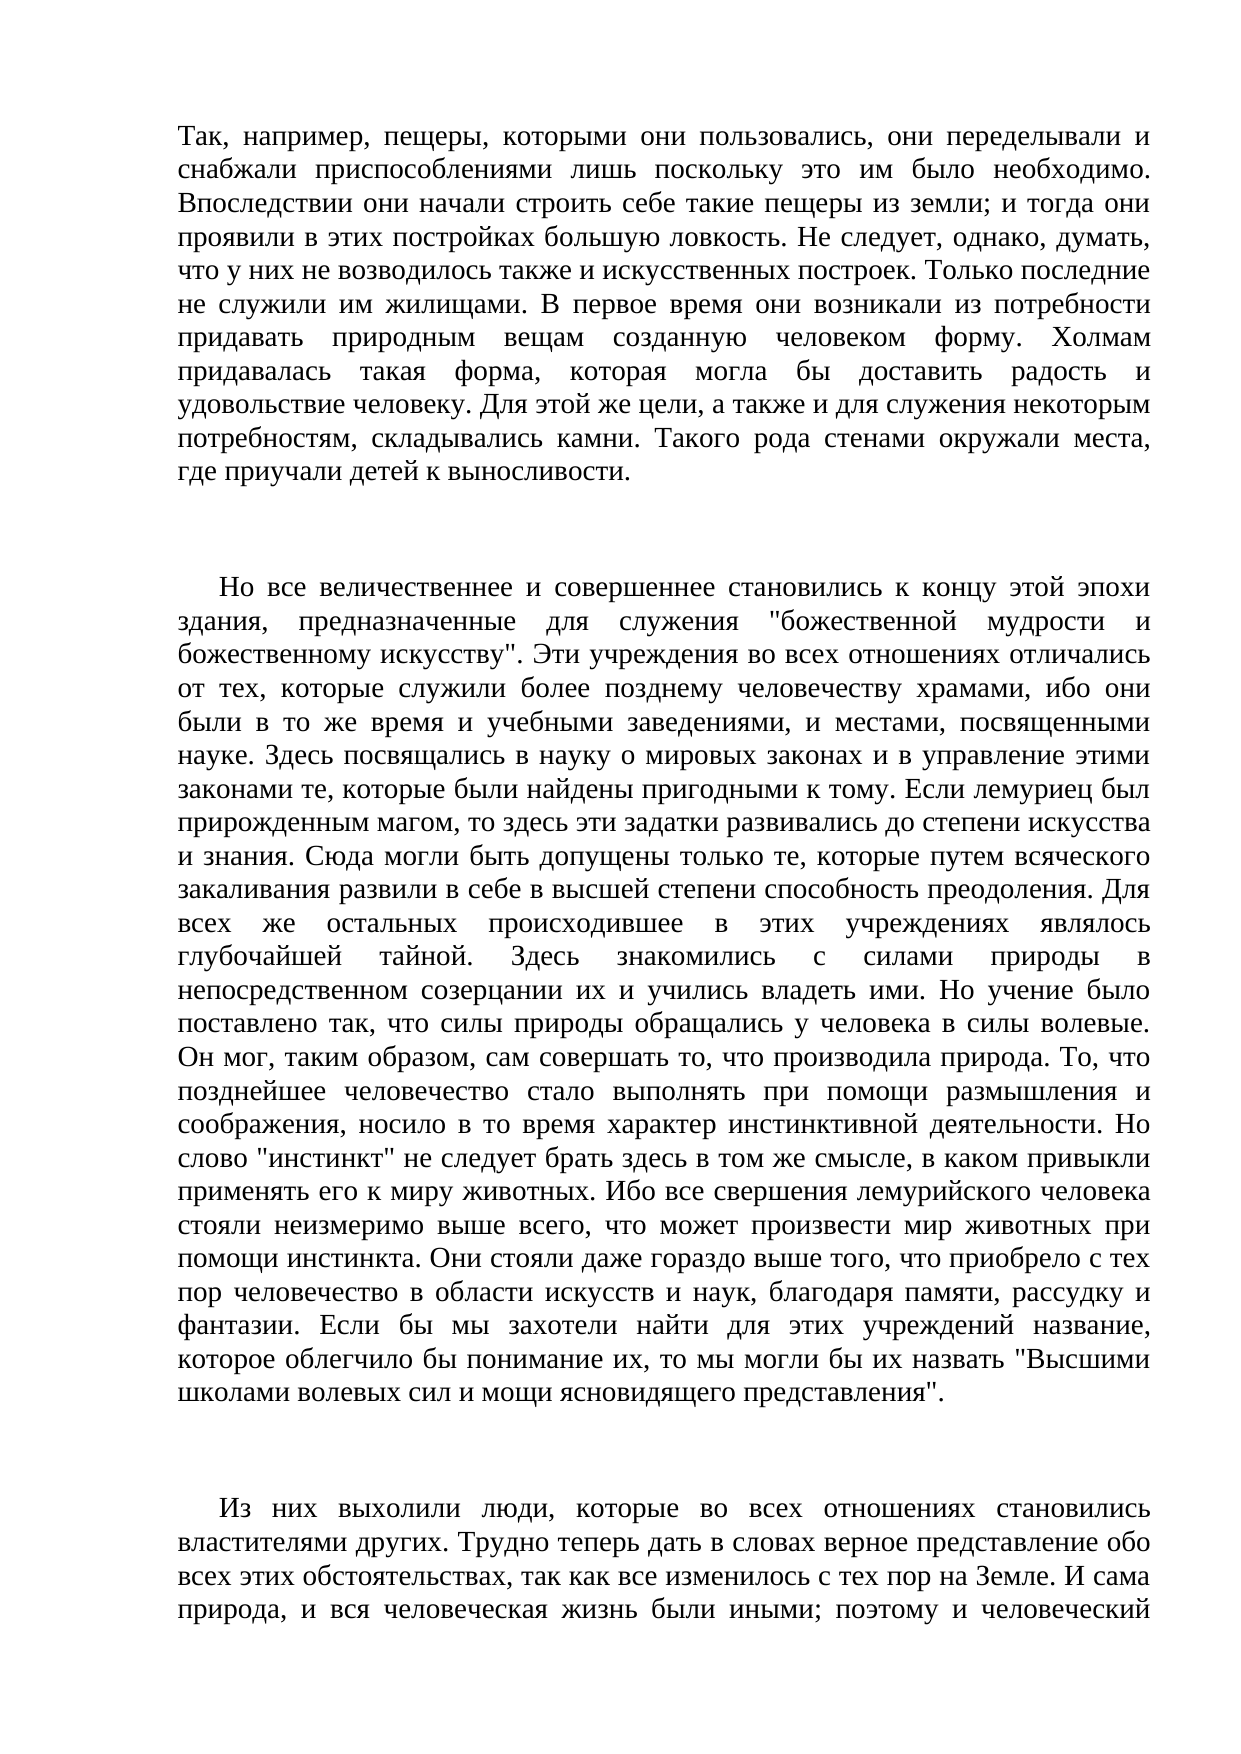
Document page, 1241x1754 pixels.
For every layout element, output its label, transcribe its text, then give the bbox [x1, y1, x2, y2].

text Так, например, пещеры, которыми они пользовались, они переделывали и снабжали приспособлениями лишь поскольку это им было необходимо. Впоследствии они начали строить себе такие пещеры из земли; и тогда они проявили в этих постройках большую ловкость. Не следует, однако, думать, что у них не возводилось также и искусственных построек. Только последние не служили им жилищами. В первое время они возникали из потребности придавать природным вещам созданную человеком форму. Холмам придавалась такая форма, которая могла бы доставить радость и удовольствие человеку. Для этой же цели, а также и для служения некоторым потребностям, складывались камни. Такого рода стенами окружали места, где приучали детей к выносливости. [177, 118, 1152, 487]
text Из них выхолили люди, которые во всех отношениях становились властителями других. Трудно теперь дать в словах верное представление обо всех этих обстоятельствах, так как все изменилось с тех пор на Земле. И сама природа, и вся человеческая жизнь были иными; поэтому и человеческий [177, 1491, 1152, 1625]
text Но все величественнее и совершеннее становились к концу этой эпохи здания, предназначенные для служения "божественной мудрости и божественному искусству". Эти учреждения во всех отношениях отличались от тех, которые служили более позднему человечеству храмами, ибо они были в то же время и учебными заведениями, и местами, посвященными науке. Здесь посвящались в науку о мировых законах и в управление этими законами те, которые были найдены пригодными к тому. Если лемуриец был прирожденным магом, то здесь эти задатки развивались до степени искусства и знания. Сюда могли быть допущены только те, которые путем всяческого закаливания развили в себе в высшей степени способность преодоления. Для всех же остальных происходившее в этих учреждениях являлось глубочайшей тайной. Здесь знакомились с силами природы в непосредственном созерцании их и учились владеть ими. Но учение было поставлено так, что силы природы обращались у человека в силы волевые. Он мог, таким образом, сам совершать то, что производила природа. То, что позднейшее человечество стало выполнять при помощи размышления и соображения, носило в то время характер инстинктивной деятельности. Но слово "инстинкт" не следует брать здесь в том же смысле, в каком привыкли применять его к миру животных. Ибо все свершения лемурийского человека стояли неизмеримо выше всего, что может произвести мир животных при помощи инстинкта. Они стояли даже гораздо выше того, что приобрело с тех пор человечество в области искусств и наук, благодаря памяти, рассудку и фантазии. Если бы мы захотели найти для этих учреждений название, которое облегчило бы понимание их, то мы могли бы их назвать "Высшими школами волевых сил и мощи ясновидящего представления". [177, 569, 1152, 1408]
